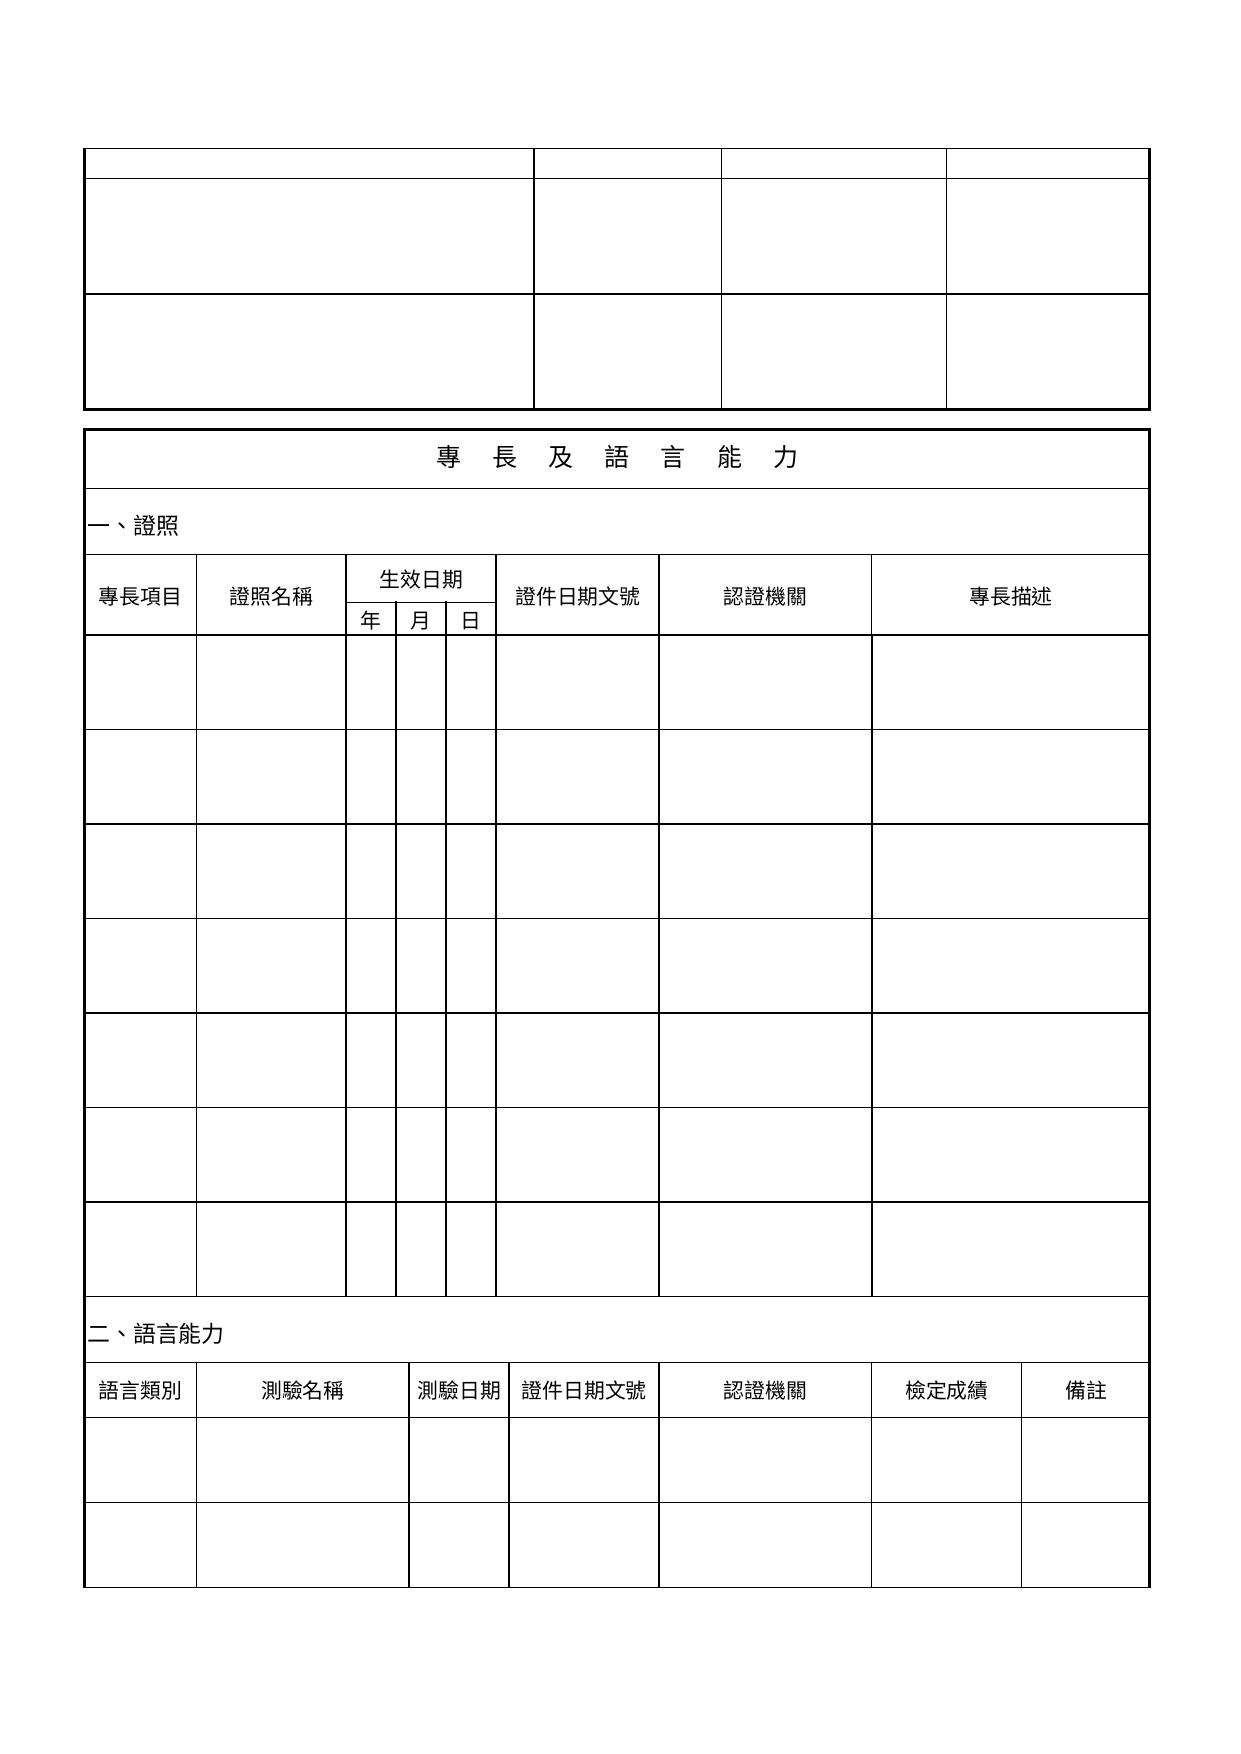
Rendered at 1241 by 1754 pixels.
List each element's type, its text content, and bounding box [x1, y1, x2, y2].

table_cell [947, 149, 1148, 178]
table_cell [447, 636, 495, 729]
table_cell [86, 919, 196, 1012]
table_cell [535, 295, 721, 408]
table_cell [86, 149, 533, 178]
table_cell [197, 636, 345, 729]
table_cell 證件日期文號 [497, 555, 658, 634]
table_cell [510, 1503, 658, 1587]
table_cell 一、證照 [86, 489, 1148, 554]
table_cell [535, 179, 721, 293]
table_cell [497, 1014, 658, 1107]
table_cell [347, 919, 395, 1012]
table_cell 證件日期文號 [510, 1363, 658, 1417]
table_cell [397, 1014, 445, 1107]
table_cell [660, 1418, 871, 1502]
table_cell [197, 1503, 408, 1587]
table_cell [86, 1203, 196, 1296]
table_cell [86, 1014, 196, 1107]
table_cell [347, 730, 395, 823]
table_cell [397, 1108, 445, 1201]
table_cell [86, 825, 196, 918]
table_cell 檢定成績 [872, 1363, 1021, 1417]
table_cell [347, 1014, 395, 1107]
table_cell 二、語言能力 [86, 1297, 1148, 1362]
table_cell [510, 1418, 658, 1502]
table_cell [722, 295, 946, 408]
table_cell [197, 1108, 345, 1201]
table_cell 測驗日期 [410, 1363, 508, 1417]
table_cell [86, 730, 196, 823]
table_cell [873, 825, 1148, 918]
table_cell [660, 1203, 871, 1296]
table_cell 備註 [1022, 1363, 1148, 1417]
table_cell 月 [397, 603, 445, 634]
table_cell [873, 730, 1148, 823]
table_cell [347, 1203, 395, 1296]
table_cell [873, 919, 1148, 1012]
table_cell [660, 919, 871, 1012]
table_cell [447, 730, 495, 823]
table_cell [497, 919, 658, 1012]
table_cell [86, 636, 196, 729]
table_cell [197, 1203, 345, 1296]
table_cell 語言類別 [86, 1363, 196, 1417]
table_cell [872, 1418, 1021, 1502]
table_cell [410, 1418, 508, 1502]
table_cell [397, 730, 445, 823]
table_cell 認證機關 [660, 555, 871, 634]
table_cell [397, 825, 445, 918]
table_cell [86, 1503, 196, 1587]
table_cell [497, 1203, 658, 1296]
table_cell [660, 1503, 871, 1587]
table_cell [497, 1108, 658, 1201]
table_cell [1022, 1418, 1148, 1502]
table_cell [447, 919, 495, 1012]
table_cell [347, 636, 395, 729]
table_cell [397, 1203, 445, 1296]
table_cell [660, 1108, 871, 1201]
table_cell [722, 179, 946, 293]
table_cell [660, 730, 871, 823]
table_cell [447, 1203, 495, 1296]
table_cell [197, 1014, 345, 1107]
table_cell [872, 1503, 1021, 1587]
table_cell [197, 730, 345, 823]
table_cell [397, 636, 445, 729]
table_cell 專長描述 [872, 555, 1148, 634]
table_cell 專長項目 [86, 555, 196, 634]
table_cell [535, 149, 721, 178]
table_cell [197, 825, 345, 918]
table_cell [873, 1108, 1148, 1201]
table_cell [873, 636, 1148, 729]
table_cell [873, 1203, 1148, 1296]
table_cell 測驗名稱 [197, 1363, 408, 1417]
table_cell [873, 1014, 1148, 1107]
table_cell [497, 825, 658, 918]
table_cell 證照名稱 [197, 555, 345, 634]
table_cell [86, 1418, 196, 1502]
table_cell 日 [447, 603, 495, 634]
table_cell [660, 636, 871, 729]
table_cell [447, 1108, 495, 1201]
table_cell [197, 1418, 408, 1502]
table_cell [347, 825, 395, 918]
table_cell [86, 179, 533, 293]
table_cell [397, 919, 445, 1012]
table_header 專長及語言能力 [86, 431, 1148, 487]
table_cell 認證機關 [660, 1363, 871, 1417]
table_cell [660, 825, 871, 918]
table_cell [197, 919, 345, 1012]
table_cell [660, 1014, 871, 1107]
table_cell [447, 1014, 495, 1107]
table_cell [497, 730, 658, 823]
table_cell [410, 1503, 508, 1587]
table_cell [347, 1108, 395, 1201]
table_cell [947, 295, 1148, 408]
table_cell [86, 295, 533, 408]
table_cell [86, 1108, 196, 1201]
table_cell 年 [347, 603, 395, 634]
table_cell [1022, 1503, 1148, 1587]
table_cell [497, 636, 658, 729]
table_cell [947, 179, 1148, 293]
table_cell [447, 825, 495, 918]
table_cell 生效日期 [347, 555, 495, 601]
table_cell [722, 149, 946, 178]
